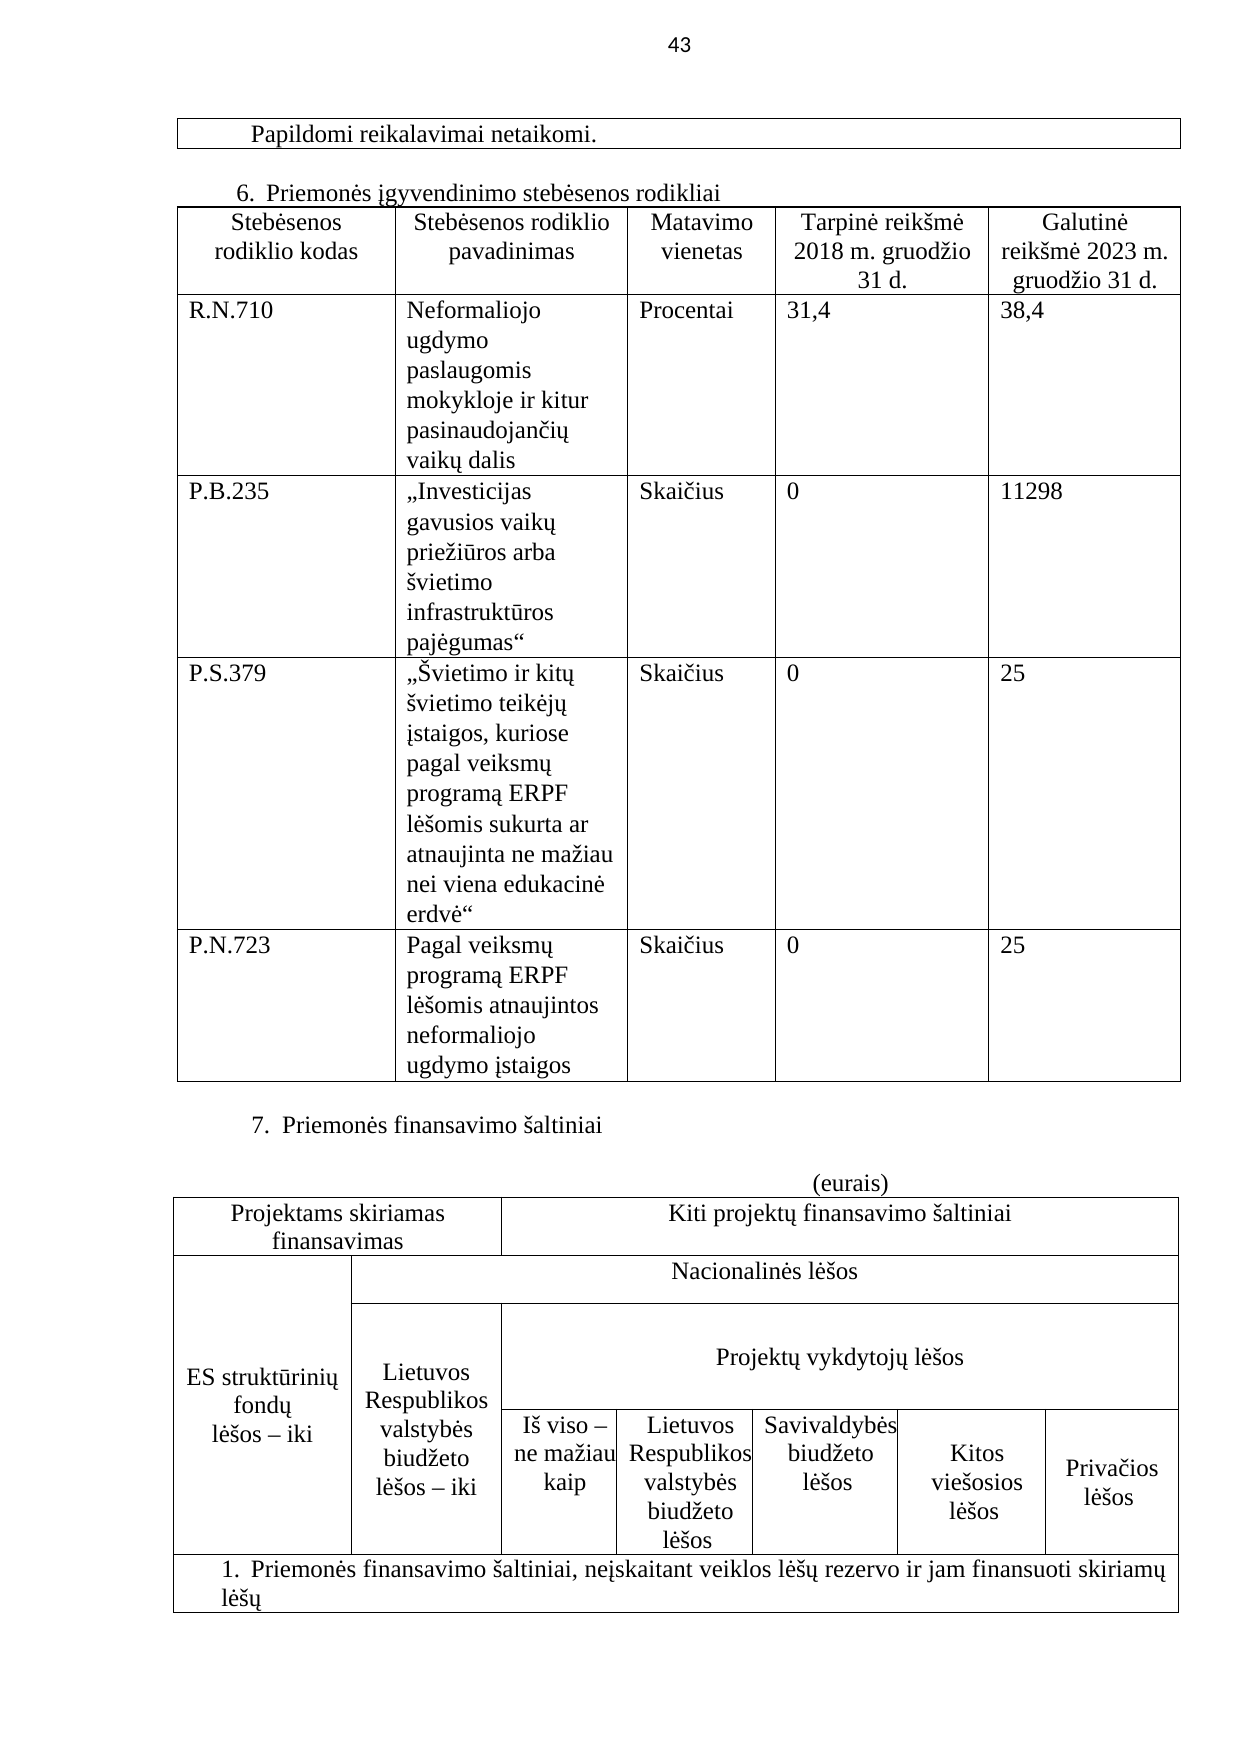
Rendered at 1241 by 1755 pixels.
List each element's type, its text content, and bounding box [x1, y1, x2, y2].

table_cell 0 [776, 658, 988, 929]
table_header Papildomi reikalavimai netaikomi. [178, 119, 1180, 148]
table_header Matavimo vienetas [628, 208, 775, 294]
table_cell Kitos viešosios lėšos [898, 1410, 1045, 1553]
table_header Tarpinė reikšmė 2018 m. gruodžio 31 d. [776, 208, 988, 294]
table_cell Skaičius [628, 658, 775, 929]
table_cell Nacionalinės lėšos [352, 1256, 1178, 1302]
table_cell Projektų vykdytojų lėšos [502, 1304, 1178, 1409]
table_cell „Švietimo ir kitų švietimo teikėjų įstaigos, kuriose pagal veiksmų programą ERPF lėšomis sukurta ar atnaujinta ne mažiau nei viena edukacinė erdvė“ [396, 658, 627, 929]
text 6. Priemonės įgyvendinimo stebėsenos rodikliai [236, 178, 1181, 206]
table_cell ES struktūrinių fondų lėšos – iki [174, 1256, 351, 1553]
text 7. Priemonės finansavimo šaltiniai [251, 1110, 1181, 1139]
table_cell Skaičius [628, 476, 775, 657]
table_cell 1. Priemonės finansavimo šaltiniai, neįskaitant veiklos lėšų rezervo ir jam finansuoti skiriamų lėšų [174, 1555, 1178, 1612]
table_cell 38,4 [989, 295, 1180, 475]
text (eurais) [177, 1168, 904, 1197]
table_cell Privačios lėšos [1046, 1410, 1178, 1553]
table_cell 25 [989, 930, 1180, 1081]
table_header Stebėsenos rodiklio kodas [178, 208, 395, 294]
table_cell Pagal veiksmų programą ERPF lėšomis atnaujintos neformaliojo ugdymo įstaigos [396, 930, 627, 1081]
table_cell Procentai [628, 295, 775, 475]
table_cell 11298 [989, 476, 1180, 657]
table_cell Lietuvos Respublikos valstybės biudžeto lėšos [617, 1410, 752, 1553]
table_cell P.S.379 [178, 658, 395, 929]
table_cell 0 [776, 930, 988, 1081]
table_cell „Investicijas gavusios vaikų priežiūros arba švietimo infrastruktūros pajėgumas“ [396, 476, 627, 657]
table_cell 0 [776, 476, 988, 657]
table_cell Skaičius [628, 930, 775, 1081]
table_cell P.N.723 [178, 930, 395, 1081]
table_cell Iš viso – ne mažiau kaip [502, 1410, 616, 1553]
table_cell 31,4 [776, 295, 988, 475]
table_cell Lietuvos Respublikos valstybės biudžeto lėšos – iki [352, 1304, 501, 1553]
table_cell R.N.710 [178, 295, 395, 475]
table_header Stebėsenos rodiklio pavadinimas [396, 208, 627, 294]
table_header Galutinė reikšmė 2023 m. gruodžio 31 d. [989, 208, 1180, 294]
table_cell Savivaldybės biudžeto lėšos [753, 1410, 897, 1553]
table_header Kiti projektų finansavimo šaltiniai [502, 1198, 1178, 1255]
table_cell Neformaliojo ugdymo paslaugomis mokykloje ir kitur pasinaudojančių vaikų dalis [396, 295, 627, 475]
table_cell 25 [989, 658, 1180, 929]
table_header Projektams skiriamas finansavimas [174, 1198, 501, 1255]
table_cell P.B.235 [178, 476, 395, 657]
